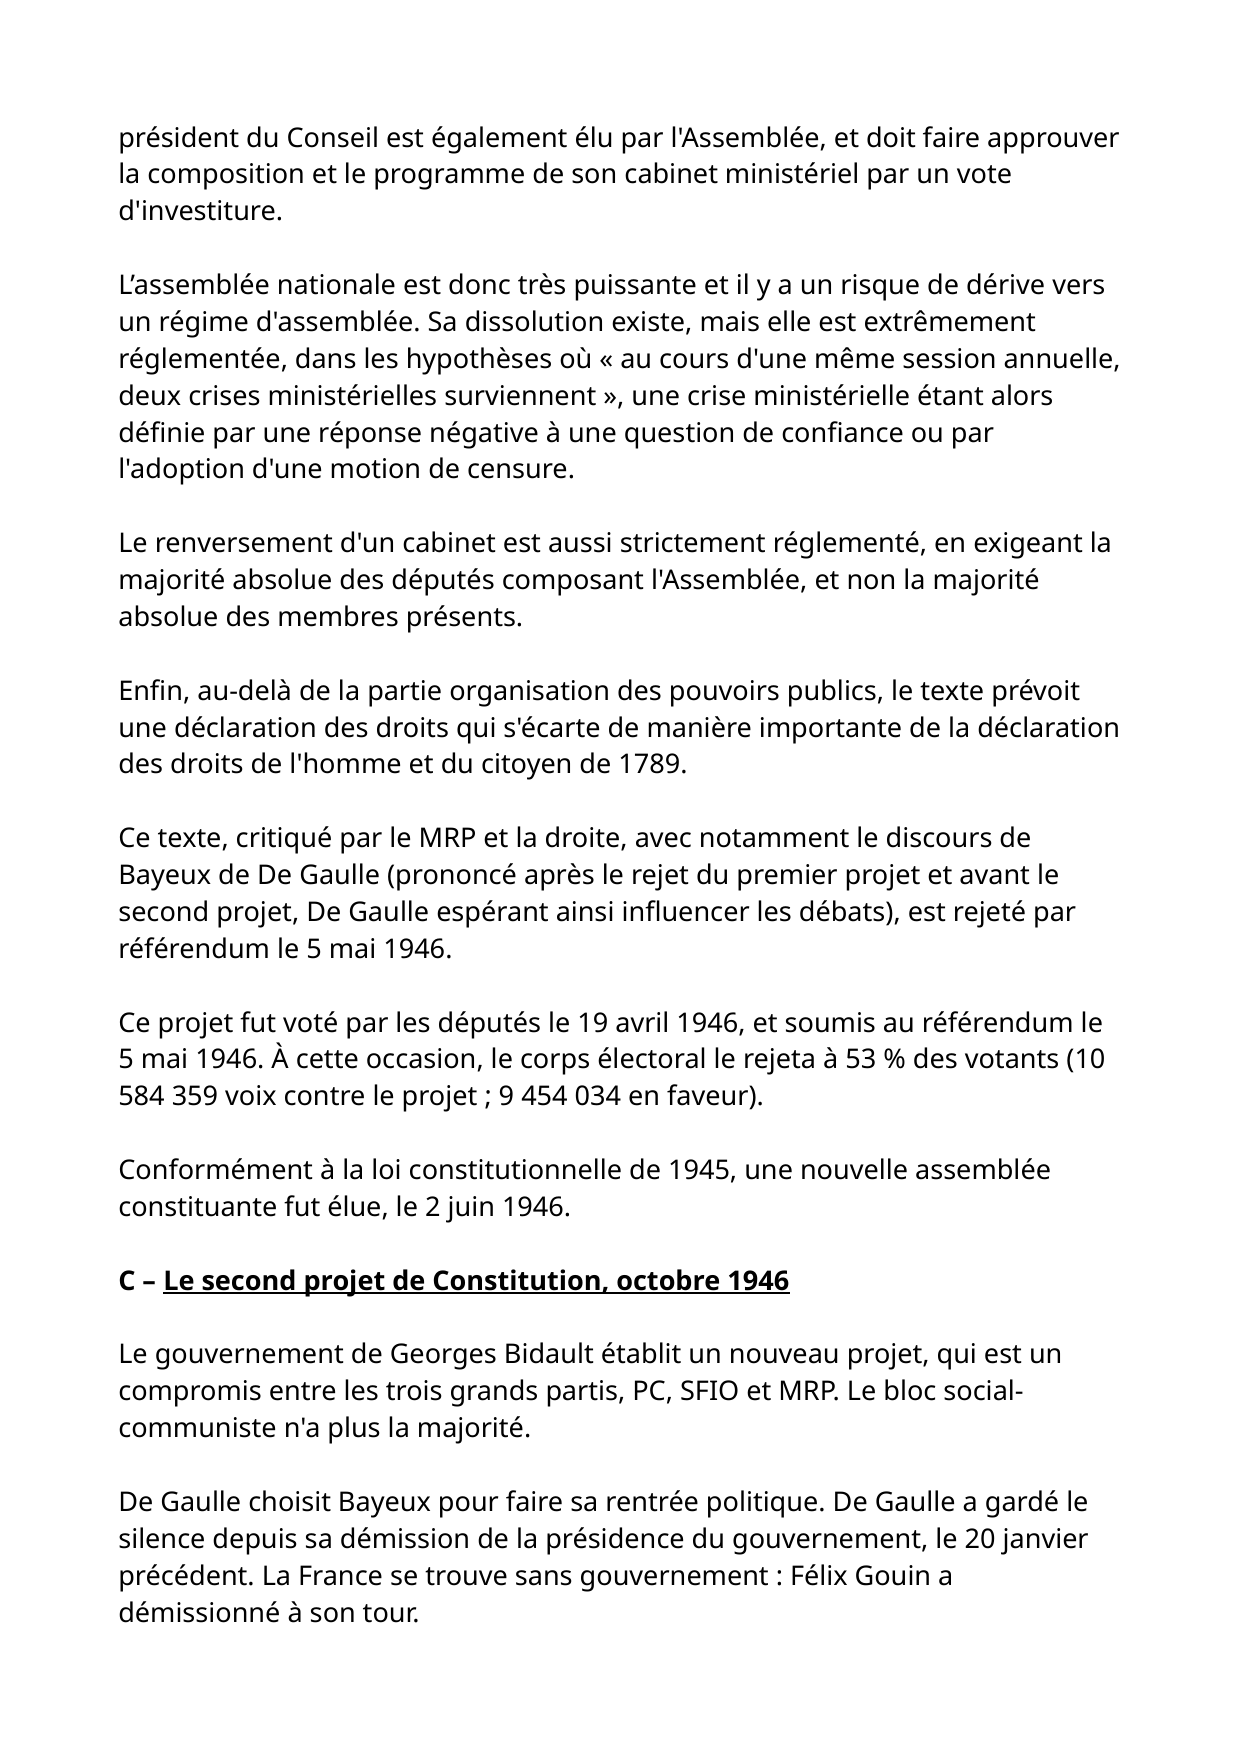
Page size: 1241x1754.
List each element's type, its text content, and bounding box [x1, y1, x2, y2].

text C – Le second projet de Constitution, octobre 1946 [118, 1261, 1122, 1298]
text Ce projet fut voté par les députés le 19 avril 1946, et soumis au référendum le 5 mai 1946. À cette occasion, le corps électoral le rejeta à 53 % des votants (10 584 359 voix contre le projet ; 9 454 034 en faveur). [118, 1003, 1122, 1114]
text De Gaulle choisit Bayeux pour faire sa rentrée politique. De Gaulle a gardé le silence depuis sa démission de la présidence du gouvernement, le 20 janvier précédent. La France se trouve sans gouvernement : Félix Gouin a démissionné à son tour. [118, 1482, 1122, 1630]
text L’assemblée nationale est donc très puissante et il y a un risque de dérive vers un régime d'assemblée. Sa dissolution existe, mais elle est extrêmement réglementée, dans les hypothèses où « au cours d'une même session annuelle, deux crises ministérielles surviennent », une crise ministérielle étant alors définie par une réponse négative à une question de confiance ou par l'adoption d'une motion de censure. [118, 266, 1122, 487]
text Ce texte, critiqué par le MRP et la droite, avec notamment le discours de Bayeux de De Gaulle (prononcé après le rejet du premier projet et avant le second projet, De Gaulle espérant ainsi influencer les débats), est rejeté par référendum le 5 mai 1946. [118, 819, 1122, 966]
text Le renversement d'un cabinet est aussi strictement réglementé, en exigeant la majorité absolue des députés composant l'Assemblée, et non la majorité absolue des membres présents. [118, 524, 1122, 634]
text Le gouvernement de Georges Bidault établit un nouveau projet, qui est un compromis entre les trois grands partis, PC, SFIO et MRP. Le bloc social-communiste n'a plus la majorité. [118, 1335, 1122, 1446]
text Enfin, au-delà de la partie organisation des pouvoirs publics, le texte prévoit une déclaration des droits qui s'écarte de manière importante de la déclaration des droits de l'homme et du citoyen de 1789. [118, 671, 1122, 782]
text Conformément à la loi constitutionnelle de 1945, une nouvelle assemblée constituante fut élue, le 2 juin 1946. [118, 1151, 1122, 1224]
text président du Conseil est également élu par l'Assemblée, et doit faire approuver la composition et le programme de son cabinet ministériel par un vote d'investiture. [118, 118, 1122, 229]
